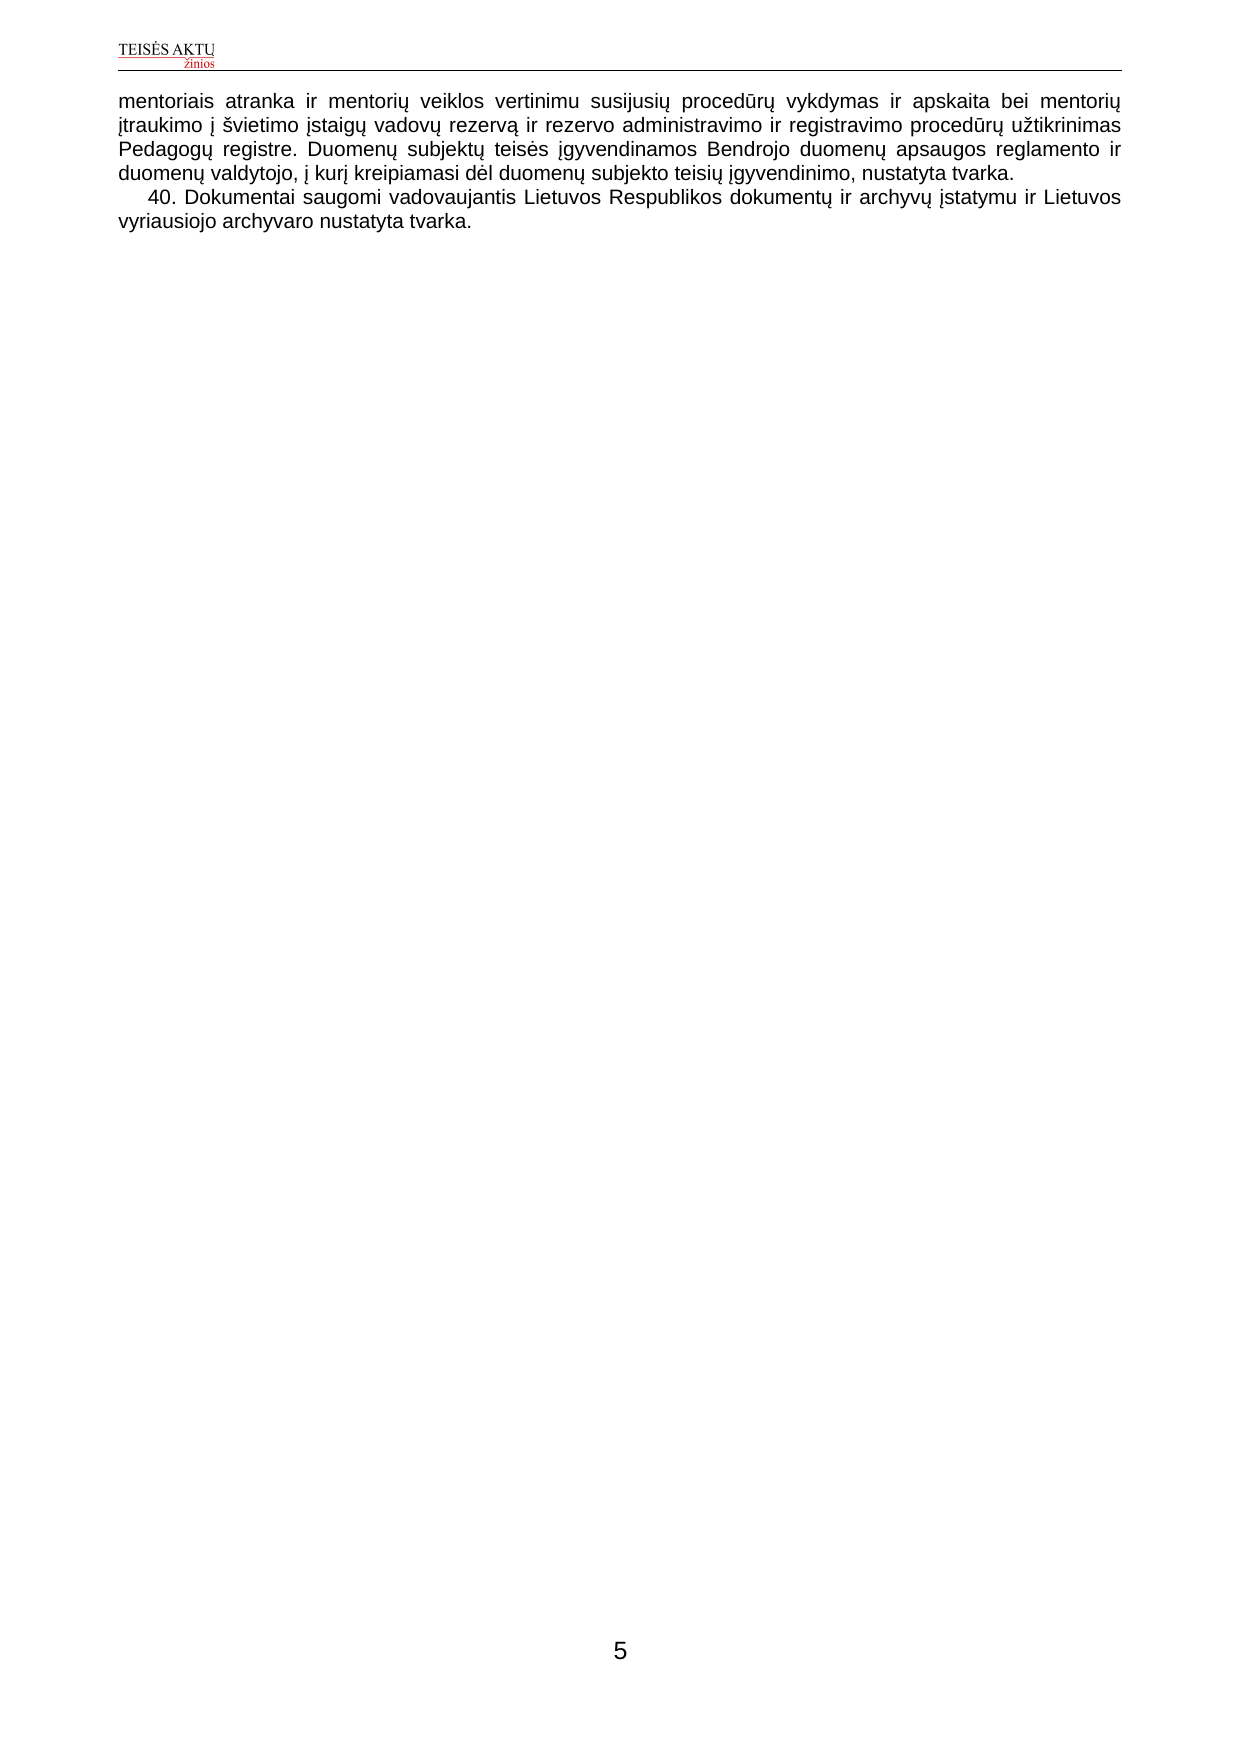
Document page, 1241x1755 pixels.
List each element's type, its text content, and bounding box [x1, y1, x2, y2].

text mentoriais atranka ir mentorių veiklos vertinimu susijusių procedūrų vykdymas ir apskaita bei mentorių įtraukimo į švietimo įstaigų vadovų rezervą ir rezervo administravimo ir registravimo procedūrų užtikrinimas Pedagogų registre. Duomenų subjektų teisės įgyvendinamos Bendrojo duomenų apsaugos reglamento ir duomenų valdytojo, į kurį kreipiamasi dėl duomenų subjekto teisių įgyvendinimo, nustatyta tvarka. [118, 89, 1122, 184]
text 40. Dokumentai saugomi vadovaujantis Lietuvos Respublikos dokumentų ir archyvų įstatymu ir Lietuvos vyriausiojo archyvaro nustatyta tvarka. [118, 184, 1122, 232]
